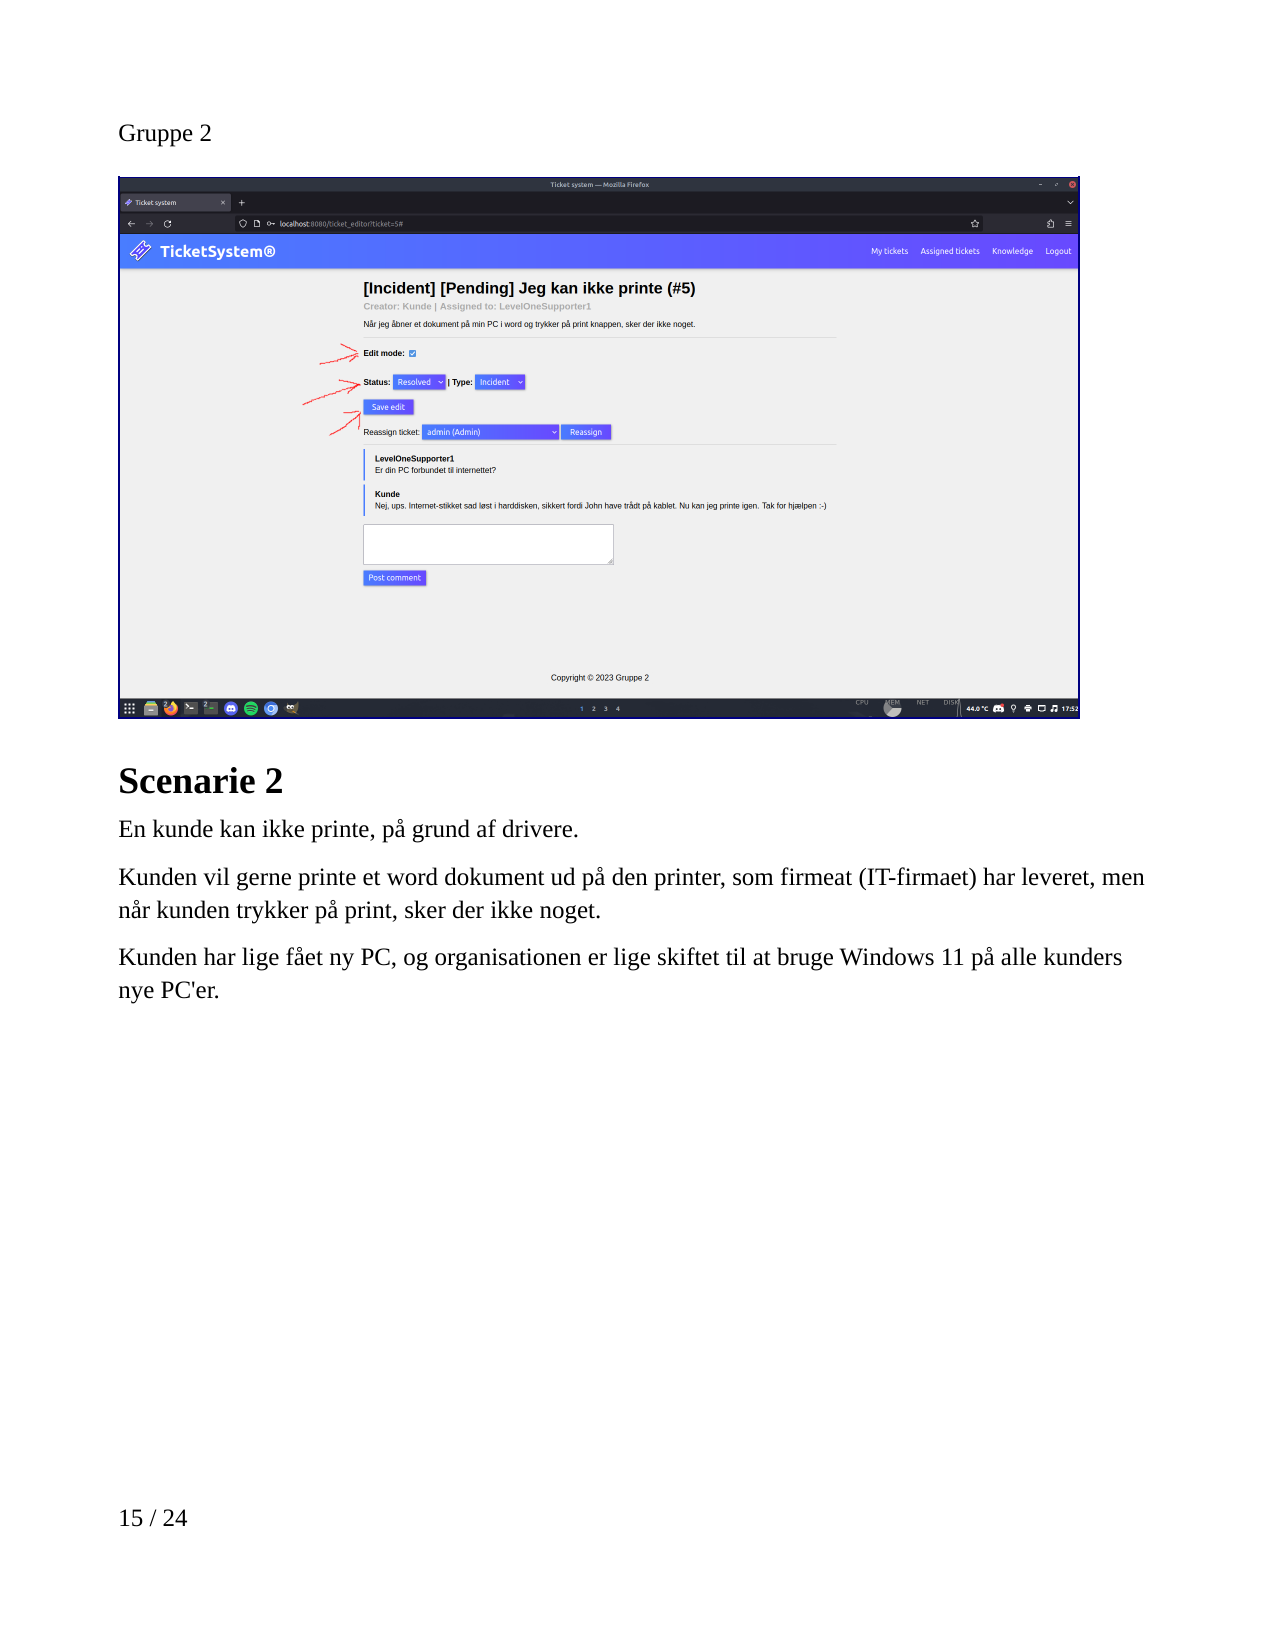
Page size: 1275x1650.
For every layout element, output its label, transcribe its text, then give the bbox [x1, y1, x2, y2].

picture [120, 178, 1078, 717]
subtitle Scenarie 2 [118, 759, 1157, 802]
text Kunden vil gerne printe et word dokument ud på den printer, som firmeat (IT-firmaet) har leveret, men når kunden trykker på print, sker der ikke noget. [118, 862, 1157, 924]
text Kunden har lige fået ny PC, og organisationen er lige skiftet til at bruge Windows 11 på alle kunders nye PC'er. [118, 942, 1157, 1004]
text En kunde kan ikke printe, på grund af drivere. [118, 814, 1157, 843]
